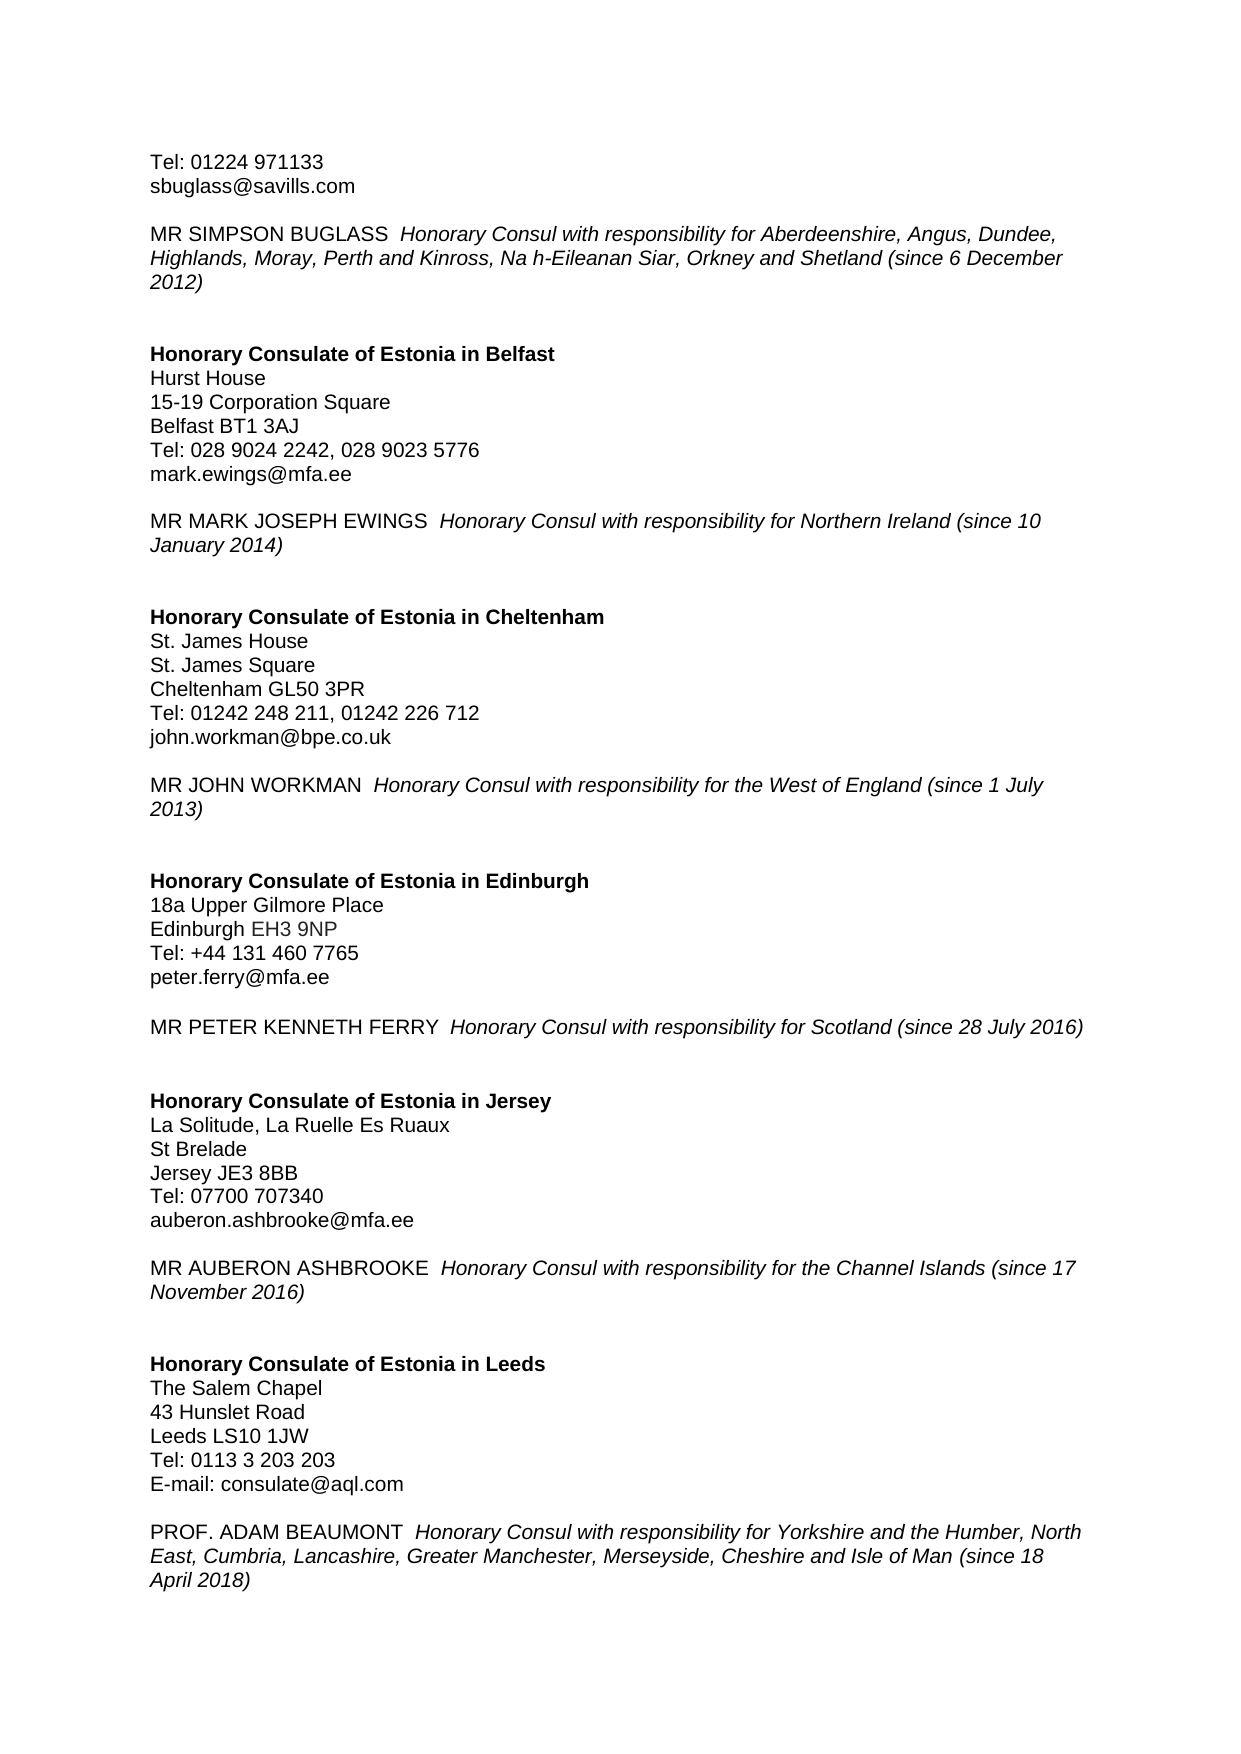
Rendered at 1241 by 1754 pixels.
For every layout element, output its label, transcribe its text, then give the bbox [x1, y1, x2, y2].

text MR PETER KENNETH FERRY Honorary Consul with responsibility for Scotland (since 28 July 2016) [150, 1012, 1090, 1041]
text Tel: 028 9024 2242, 028 9023 5776 [150, 437, 1090, 461]
text Honorary Consulate of Estonia in Belfast [150, 342, 1090, 366]
text john.workman@bpe.co.uk [150, 725, 1090, 749]
text The Salem Chapel 43 Hunslet Road Leeds LS10 1JW [150, 1376, 1090, 1448]
text sbuglass@savills.com [150, 174, 1090, 198]
text mark.ewings@mfa.ee [150, 461, 1090, 485]
text Tel: 01224 971133 [150, 150, 1090, 174]
text 18a Upper Gilmore Place [150, 893, 1090, 917]
text Honorary Consulate of Estonia in Leeds [150, 1352, 1090, 1376]
text Tel: +44 131 460 7765 peter.ferry@mfa.ee [150, 941, 1090, 988]
text Honorary Consulate of Estonia in Cheltenham [150, 605, 1090, 629]
text Tel: 01242 248 211, 01242 226 712 [150, 701, 1090, 725]
text Edinburgh EH3 9NP [150, 917, 1090, 941]
text Cheltenham GL50 3PR [150, 677, 1090, 701]
text St. James House [150, 629, 1090, 653]
text Hurst House [150, 366, 1090, 389]
text MR JOHN WORKMAN Honorary Consul with responsibility for the West of England (since 1 July 2013) [150, 773, 1090, 821]
text auberon.ashbrooke@mfa.ee [150, 1208, 1090, 1232]
text Tel: 07700 707340 [150, 1184, 1090, 1208]
text MR MARK JOSEPH EWINGS Honorary Consul with responsibility for Northern Ireland (since 10 January 2014) [150, 509, 1090, 557]
text Honorary Consulate of Estonia in Jersey [150, 1088, 1090, 1112]
text La Solitude, La Ruelle Es Ruaux [150, 1112, 1090, 1136]
text 15-19 Corporation Square [150, 389, 1090, 413]
text Belfast BT1 3AJ [150, 413, 1090, 437]
text MR AUBERON ASHBROOKE Honorary Consul with responsibility for the Channel Islands (since 17 November 2016) [150, 1256, 1090, 1304]
text Honorary Consulate of Estonia in Edinburgh [150, 869, 1090, 893]
text PROF. ADAM BEAUMONT Honorary Consul with responsibility for Yorkshire and the Humber, North East, Cumbria, Lancashire, Greater Manchester, Merseyside, Cheshire and Isle of Man (since 18 April 2018) [150, 1520, 1090, 1592]
text MR SIMPSON BUGLASS Honorary Consul with responsibility for Aberdeenshire, Angus, Dundee, Highlands, Moray, Perth and Kinross, Na h-Eileanan Siar, Orkney and Shetland (since 6 December 2012) [150, 222, 1090, 294]
text St. James Square [150, 653, 1090, 677]
text Tel: 0113 3 203 203 E-mail: consulate@aql.com [150, 1448, 1090, 1496]
text St Brelade [150, 1136, 1090, 1160]
text Jersey JE3 8BB [150, 1160, 1090, 1184]
